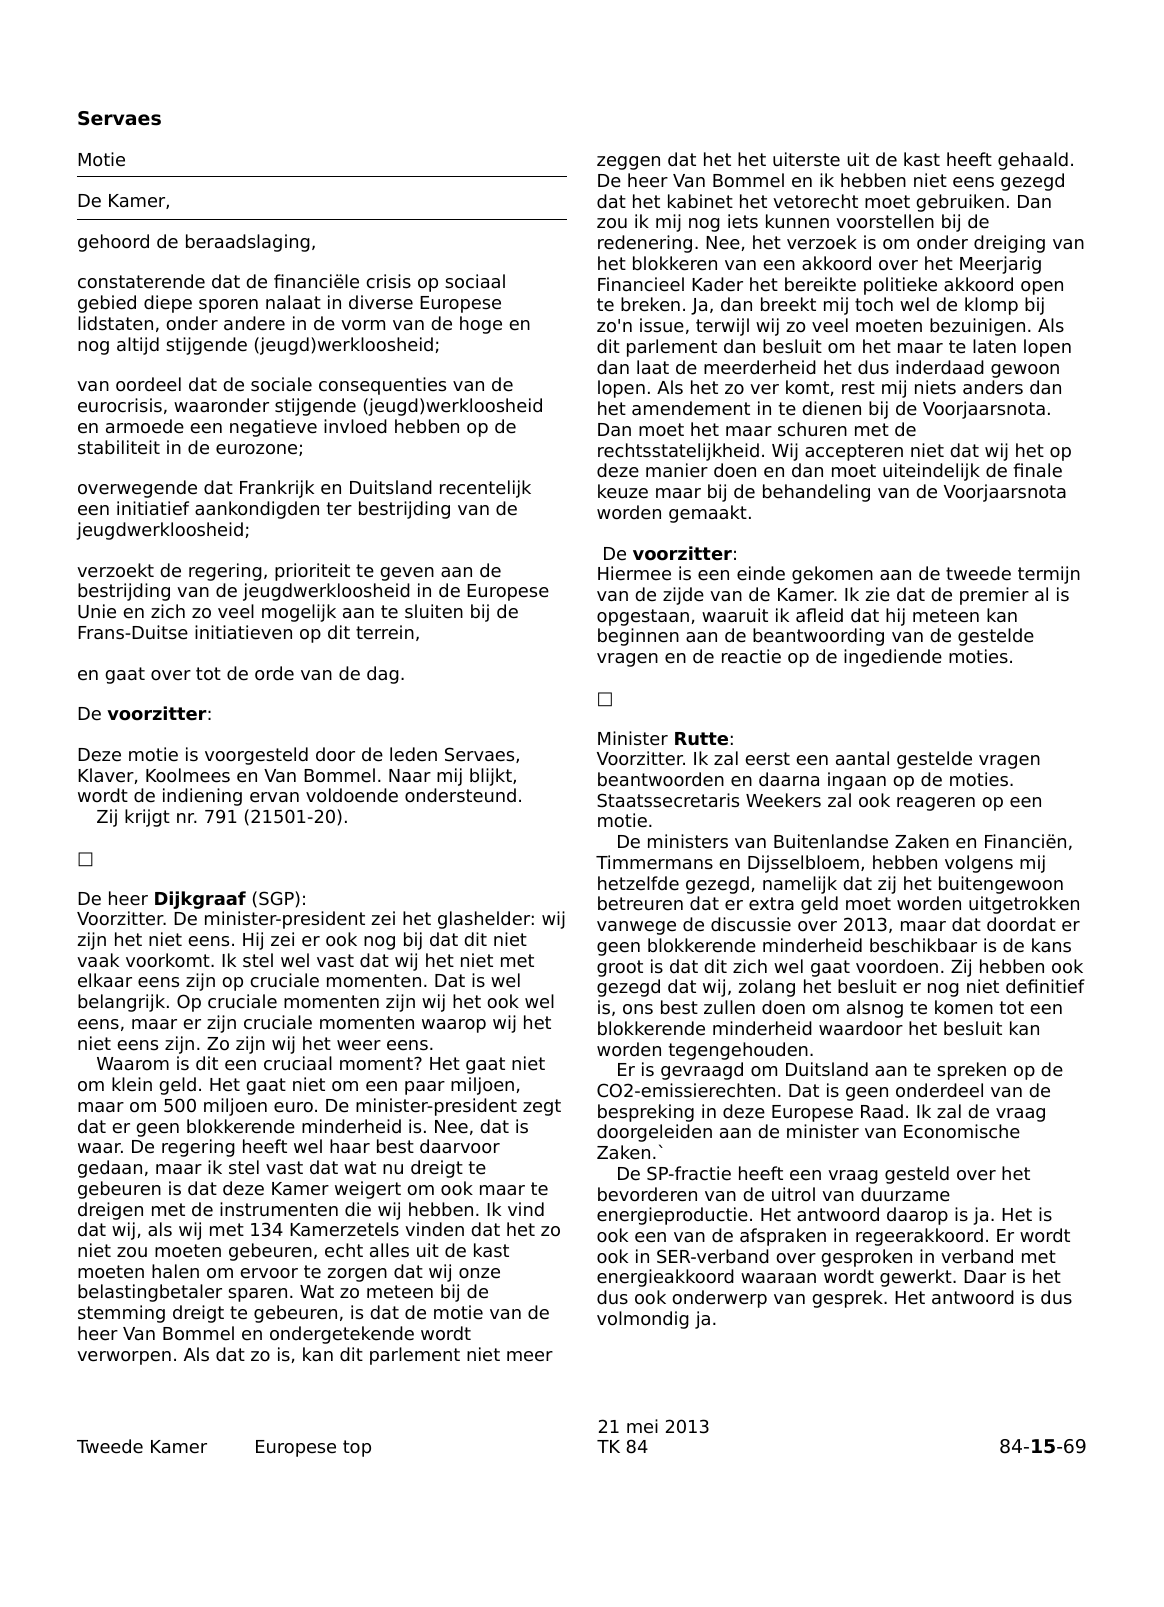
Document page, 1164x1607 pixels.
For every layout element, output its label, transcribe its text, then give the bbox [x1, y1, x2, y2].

text Motie [77, 150, 567, 171]
text zeggen dat het het uiterste uit de kast heeft gehaald. De heer Van Bommel en ik hebben niet eens gezegd dat het kabinet het vetorecht moet gebruiken. Dan zou ik mij nog iets kunnen voorstellen bij de redenering. Nee, het verzoek is om onder dreiging van het blokkeren van een akkoord over het Meerjarig Financieel Kader het bereikte politieke akkoord open te breken. Ja, dan breekt mij toch wel de klomp bij zo'n issue, terwijl wij zo veel moeten bezuinigen. Als dit parlement dan besluit om het maar te laten lopen dan laat de meerderheid het dus inderdaad gewoon lopen. Als het zo ver komt, rest mij niets anders dan het amendement in te dienen bij de Voorjaarsnota. Dan moet het maar schuren met de rechtsstatelijkheid. Wij accepteren niet dat wij het op deze manier doen en dan moet uiteindelijk de finale keuze maar bij de behandeling van de Voorjaarsnota worden gemaakt. [596, 150, 1087, 523]
text De voorzitter: [77, 704, 567, 725]
text en gaat over tot de orde van de dag. [77, 663, 567, 684]
text verzoekt de regering, prioriteit te geven aan de bestrijding van de jeugdwerkloosheid in de Europese Unie en zich zo veel mogelijk aan te sluiten bij de Frans-Duitse initiatieven op dit terrein, [77, 560, 567, 643]
text De ministers van Buitenlandse Zaken en Financiën, Timmermans en Dijsselbloem, hebben volgens mij hetzelfde gezegd, namelijk dat zij het buitengewoon betreuren dat er extra geld moet worden uitgetrokken vanwege de discussie over 2013, maar dat doordat er geen blokkerende minderheid beschikbaar is de kans groot is dat dit zich wel gaat voordoen. Zij hebben ook gezegd dat wij, zolang het besluit er nog niet definitief is, ons best zullen doen om alsnog te komen tot een blokkerende minderheid waardoor het besluit kan worden tegengehouden. [596, 832, 1087, 1060]
text De voorzitter: [596, 543, 1087, 564]
text □ [596, 688, 1087, 708]
text constaterende dat de financiële crisis op sociaal gebied diepe sporen nalaat in diverse Europese lidstaten, onder andere in de vorm van de hoge en nog altijd stijgende (jeugd)werkloosheid; [77, 272, 567, 355]
text Minister Rutte: [596, 728, 1087, 749]
text De heer Dijkgraaf (SGP): [77, 888, 567, 909]
text Waarom is dit een cruciaal moment? Het gaat niet om klein geld. Het gaat niet om een paar miljoen, maar om 500 miljoen euro. De minister-president zegt dat er geen blokkerende minderheid is. Nee, dat is waar. De regering heeft wel haar best daarvoor gedaan, maar ik stel vast dat wat nu dreigt te gebeuren is dat deze Kamer weigert om ook maar te dreigen met de instrumenten die wij hebben. Ik vind dat wij, als wij met 134 Kamerzetels vinden dat het zo niet zou moeten gebeuren, echt alles uit de kast moeten halen om ervoor te zorgen dat wij onze belastingbetaler sparen. Wat zo meteen bij de stemming dreigt te gebeuren, is dat de motie van de heer Van Bommel en ondergetekende wordt verworpen. Als dat zo is, kan dit parlement niet meer [77, 1054, 567, 1365]
text De Kamer, [77, 191, 567, 212]
text Voorzitter. Ik zal eerst een aantal gestelde vragen beantwoorden en daarna ingaan op de moties. Staatssecretaris Weekers zal ook reageren op een motie. [596, 749, 1087, 832]
text van oordeel dat de sociale consequenties van de eurocrisis, waaronder stijgende (jeugd)werkloosheid en armoede een negatieve invloed hebben op de stabiliteit in de eurozone; [77, 375, 567, 458]
text □ [77, 848, 567, 868]
text overwegende dat Frankrijk en Duitsland recentelijk een initiatief aankondigden ter bestrijding van de jeugdwerkloosheid; [77, 478, 567, 540]
text gehoord de beraadslaging, [77, 232, 567, 252]
text Voorzitter. De minister-president zei het glashelder: wij zijn het niet eens. Hij zei er ook nog bij dat dit niet vaak voorkomt. Ik stel wel vast dat wij het niet met elkaar eens zijn op cruciale momenten. Dat is wel belangrijk. Op cruciale momenten zijn wij het ook wel eens, maar er zijn cruciale momenten waarop wij het niet eens zijn. Zo zijn wij het weer eens. [77, 909, 567, 1054]
text Hiermee is een einde gekomen aan de tweede termijn van de zijde van de Kamer. Ik zie dat de premier al is opgestaan, waaruit ik afleid dat hij meteen kan beginnen aan de beantwoording van de gestelde vragen en de reactie op de ingediende moties. [596, 564, 1087, 668]
text Deze motie is voorgesteld door de leden Servaes, Klaver, Koolmees en Van Bommel. Naar mij blijkt, wordt de indiening ervan voldoende ondersteund. [77, 745, 567, 807]
text De SP-fractie heeft een vraag gesteld over het bevorderen van de uitrol van duurzame energieproductie. Het antwoord daarop is ja. Het is ook een van de afspraken in regeerakkoord. Er wordt ook in SER-verband over gesproken in verband met energieakkoord waaraan wordt gewerkt. Daar is het dus ook onderwerp van gesprek. Het antwoord is dus volmondig ja. [596, 1164, 1087, 1329]
text Zij krijgt nr. 791 (21501-20). [77, 807, 567, 828]
text Er is gevraagd om Duitsland aan te spreken op de CO2-emissierechten. Dat is geen onderdeel van de bespreking in deze Europese Raad. Ik zal de vraag doorgeleiden aan de minister van Economische Zaken.` [596, 1060, 1087, 1164]
